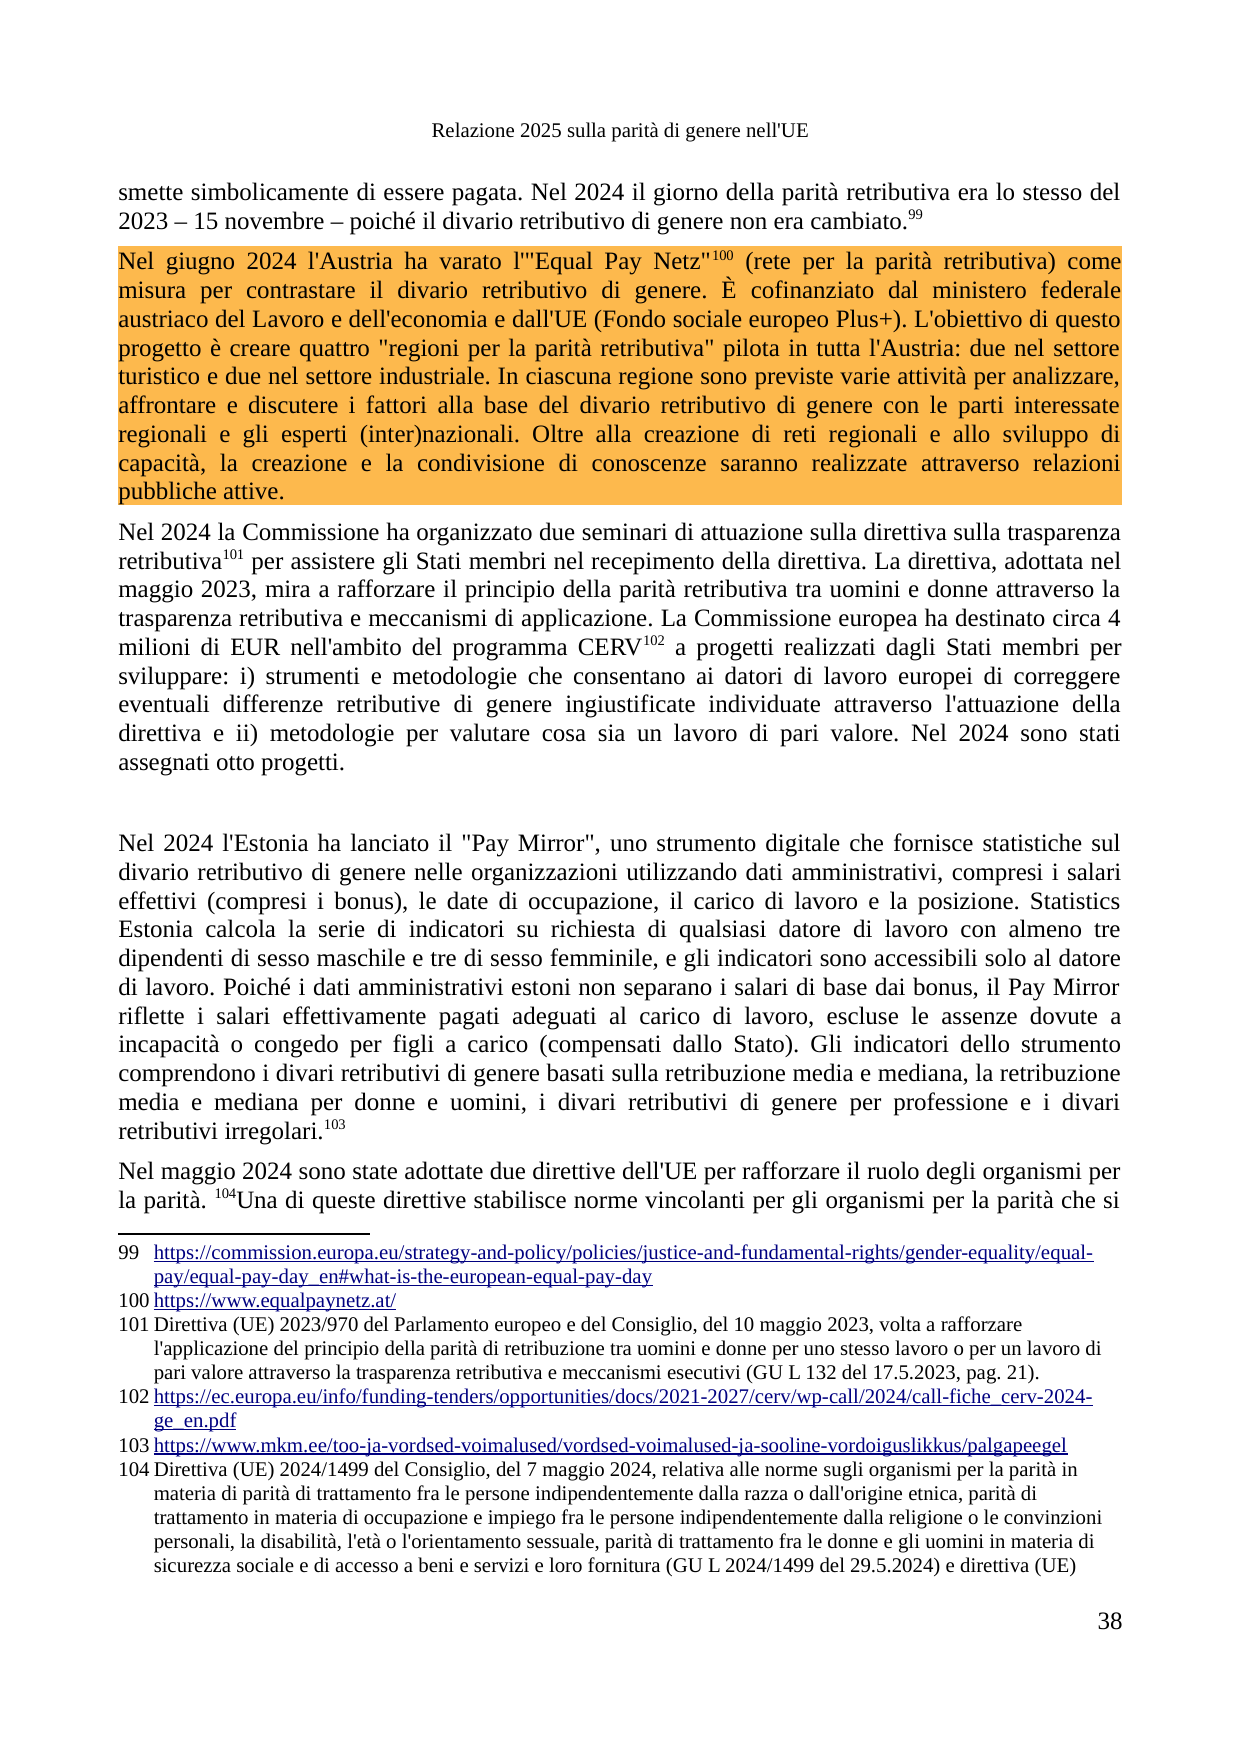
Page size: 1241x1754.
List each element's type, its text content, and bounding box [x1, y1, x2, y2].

text smette simbolicamente di essere pagata. Nel 2024 il giorno della parità retributiva era lo stesso del 2023 – 15 novembre – poiché il divario retributivo di genere non era cambiato. [118, 177, 1122, 234]
text Direttiva (UE) 2024/1499 del Consiglio, del 7 maggio 2024, relativa alle norme sugli organismi per la parità in materia di parità di trattamento fra le persone indipendentemente dalla razza o dall'origine etnica, parità di trattamento in materia di occupazione e impiego fra le persone indipendentemente dalla religione o le convinzioni personali, la disabilità, l'età o l'orientamento sessuale, parità di trattamento fra le donne e gli uomini in materia di sicurezza sociale e di accesso a beni e servizi e loro fornitura (GU L 2024/1499 del 29.5.2024) e direttiva (UE) [118, 1457, 1122, 1577]
text https://www.mkm.ee/too-ja-vordsed-voimalused/vordsed-voimalused-ja-sooline-vordoiguslikkus/palgapeegel [118, 1432, 1122, 1457]
text https://commission.europa.eu/strategy-and-policy/policies/justice-and-fundamental-rights/gender-equality/equal-pay/equal-pay-day_en#what-is-the-european-equal-pay-day [118, 1240, 1122, 1288]
text Nel 2024 l'Estonia ha lanciato il "Pay Mirror", uno strumento digitale che fornisce statistiche sul divario retributivo di genere nelle organizzazioni utilizzando dati amministrativi, compresi i salari effettivi (compresi i bonus), le date di occupazione, il carico di lavoro e la posizione. Statistics Estonia calcola la serie di indicatori su richiesta di qualsiasi datore di lavoro con almeno tre dipendenti di sesso maschile e tre di sesso femminile, e gli indicatori sono accessibili solo al datore di lavoro. Poiché i dati amministrativi estoni non separano i salari di base dai bonus, il Pay Mirror riflette i salari effettivamente pagati adeguati al carico di lavoro, escluse le assenze dovute a incapacità o congedo per figli a carico (compensati dallo Stato). Gli indicatori dello strumento comprendono i divari retributivi di genere basati sulla retribuzione media e mediana, la retribuzione media e mediana per donne e uomini, i divari retributivi di genere per professione e i divari retributivi irregolari. [118, 828, 1122, 1144]
text Nel 2024 la Commissione ha organizzato due seminari di attuazione sulla direttiva sulla trasparenza retributiva per assistere gli Stati membri nel recepimento della direttiva. La direttiva, adottata nel maggio 2023, mira a rafforzare il principio della parità retributiva tra uomini e donne attraverso la trasparenza retributiva e meccanismi di applicazione. La Commissione europea ha destinato circa 4 milioni di EUR nell'ambito del programma CERV a progetti realizzati dagli Stati membri per sviluppare: i) strumenti e metodologie che consentano ai datori di lavoro europei di correggere eventuali differenze retributive di genere ingiustificate individuate attraverso l'attuazione della direttiva e ii) metodologie per valutare cosa sia un lavoro di pari valore. Nel 2024 sono stati assegnati otto progetti. [118, 517, 1122, 776]
text https://www.equalpaynetz.at/ [118, 1288, 1122, 1312]
text Nel giugno 2024 l'Austria ha varato l'"Equal Pay Netz" (rete per la parità retributiva) come misura per contrastare il divario retributivo di genere. È cofinanziato dal ministero federale austriaco del Lavoro e dell'economia e dall'UE (Fondo sociale europeo Plus+). L'obiettivo di questo progetto è creare quattro "regioni per la parità retributiva" pilota in tutta l'Austria: due nel settore turistico e due nel settore industriale. In ciascuna regione sono previste varie attività per analizzare, affrontare e discutere i fattori alla base del divario retributivo di genere con le parti interessate regionali e gli esperti (inter)nazionali. Oltre alla creazione di reti regionali e allo sviluppo di capacità, la creazione e la condivisione di conoscenze saranno realizzate attraverso relazioni pubbliche attive. [118, 246, 1122, 505]
text Nel maggio 2024 sono state adottate due direttive dell'UE per rafforzare il ruolo degli organismi per la parità. Una di queste direttive stabilisce norme vincolanti per gli organismi per la parità che si [118, 1156, 1122, 1214]
text https://ec.europa.eu/info/funding-tenders/opportunities/docs/2021-2027/cerv/wp-call/2024/call-fiche_cerv-2024-ge_en.pdf [118, 1384, 1122, 1432]
text Direttiva (UE) 2023/970 del Parlamento europeo e del Consiglio, del 10 maggio 2023, volta a rafforzare l'applicazione del principio della parità di retribuzione tra uomini e donne per uno stesso lavoro o per un lavoro di pari valore attraverso la trasparenza retributiva e meccanismi esecutivi (GU L 132 del 17.5.2023, pag. 21). [118, 1312, 1122, 1384]
